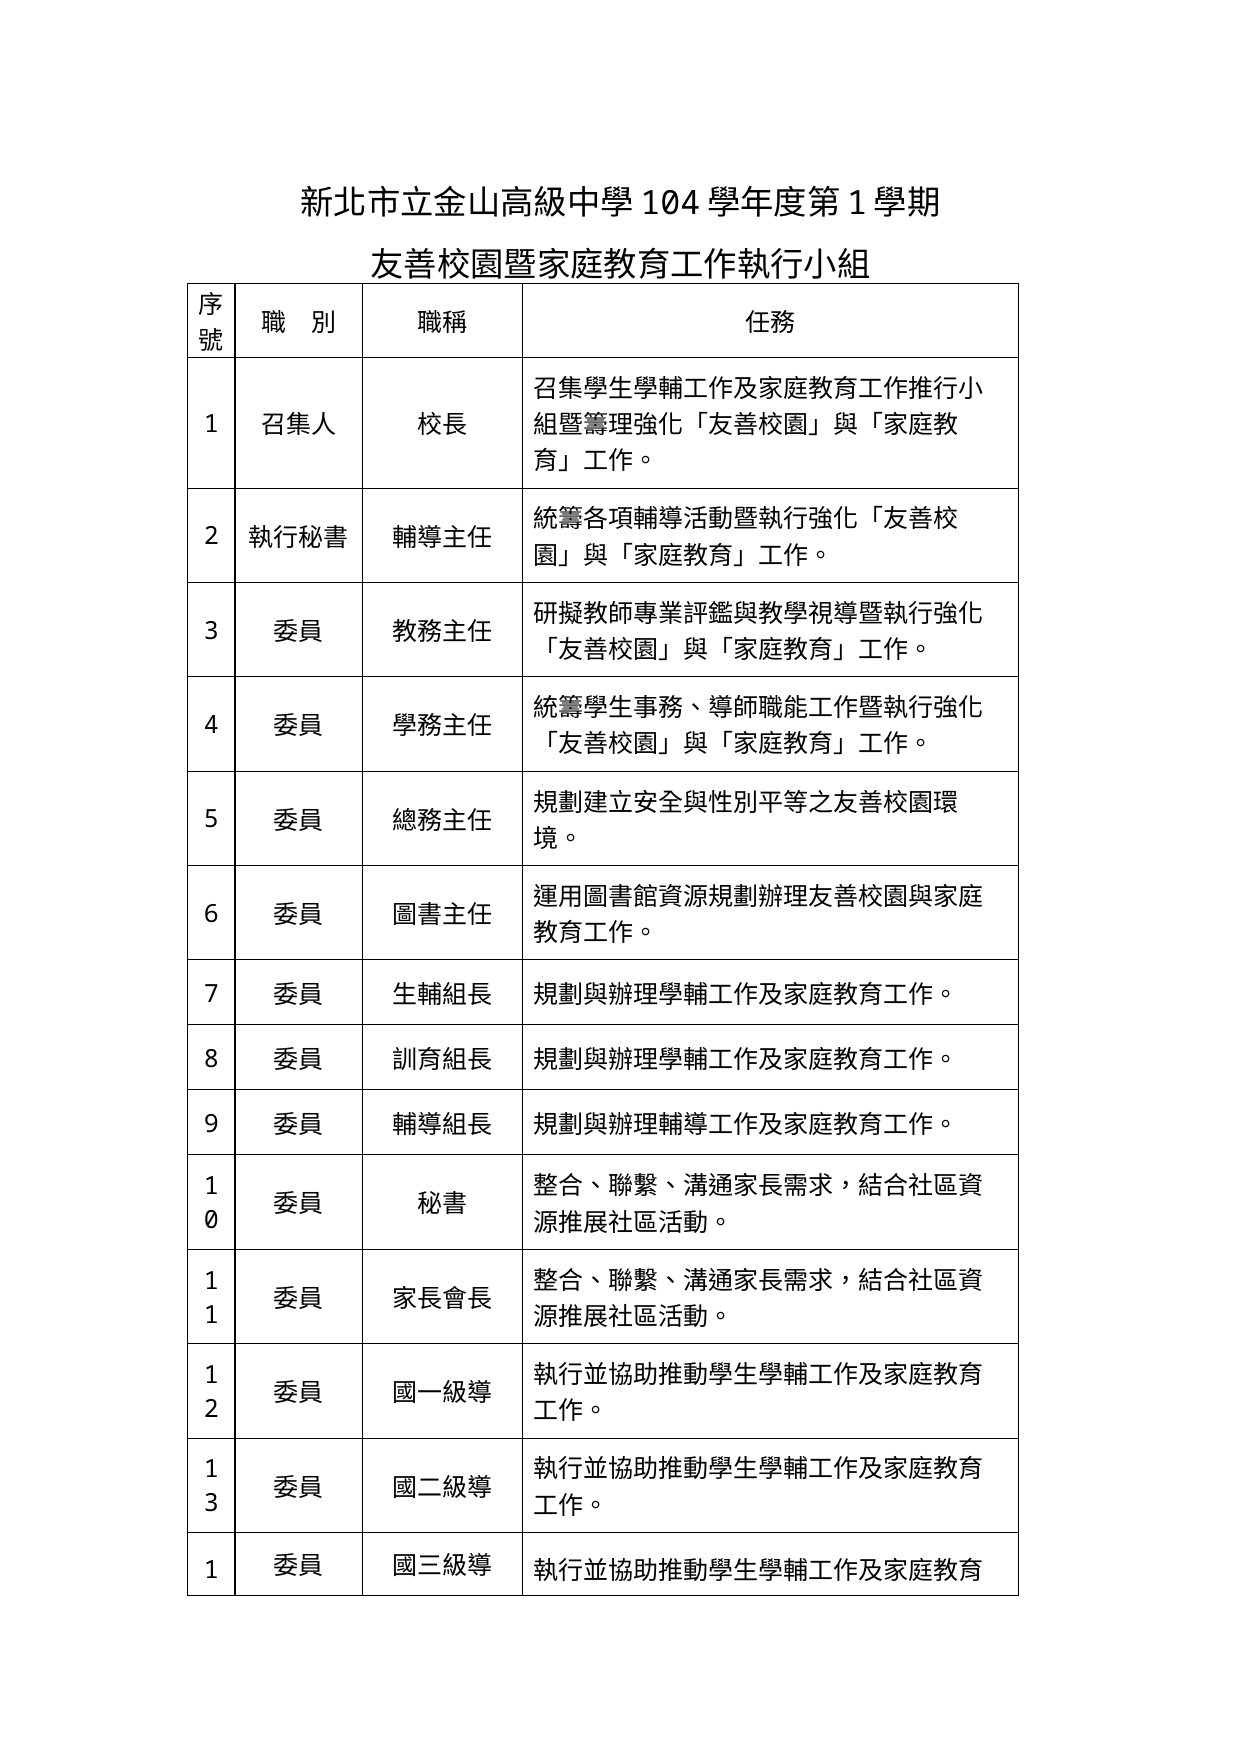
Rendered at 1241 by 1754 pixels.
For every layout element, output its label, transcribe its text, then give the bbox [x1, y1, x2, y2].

table_cell 6 [188, 866, 234, 959]
table_cell 校長 [363, 358, 522, 487]
table_cell 委員 [236, 960, 362, 1024]
table_cell 輔導主任 [363, 489, 522, 582]
table_cell 4 [188, 677, 234, 771]
table_cell 訓育組長 [363, 1025, 522, 1089]
table_cell 執行並協助推動學生學輔工作及家庭教育工作。 [523, 1439, 1018, 1532]
table_cell 委員 [236, 1344, 362, 1437]
table_cell 統籌各項輔導活動暨執行強化「友善校園」與「家庭教育」工作。 [523, 489, 1018, 582]
table_cell 委員 [236, 1090, 362, 1154]
table_cell 9 [188, 1090, 234, 1154]
table_cell 7 [188, 960, 234, 1024]
table_cell 執行並協助推動學生學輔工作及家庭教育 [523, 1533, 1018, 1595]
table_cell 委員 [236, 1025, 362, 1089]
table_cell 國三級導 [363, 1533, 522, 1595]
table_cell 家長會長 [363, 1250, 522, 1343]
table_header 序號 [188, 284, 234, 357]
table_cell 委員 [236, 1155, 362, 1249]
table_cell 規劃與辦理輔導工作及家庭教育工作。 [523, 1090, 1018, 1154]
table_cell 委員 [236, 1250, 362, 1343]
text 新北市立金山高級中學104學年度第1學期 [187, 158, 1053, 221]
table_cell 整合、聯繫、溝通家長需求，結合社區資源推展社區活動。 [523, 1155, 1018, 1249]
table_cell 10 [188, 1155, 234, 1249]
table_header 職 別 [236, 284, 362, 357]
table_cell 3 [188, 583, 234, 676]
table_cell 委員 [236, 677, 362, 771]
table_cell 委員 [236, 583, 362, 676]
table_cell 11 [188, 1250, 234, 1343]
table_cell 學務主任 [363, 677, 522, 771]
table_cell 總務主任 [363, 772, 522, 865]
table_cell 秘書 [363, 1155, 522, 1249]
table_header 任務 [523, 284, 1018, 357]
table_cell 1 [188, 1533, 234, 1595]
text 友善校園暨家庭教育工作執行小組 [187, 221, 1053, 283]
table_cell 委員 [236, 1439, 362, 1532]
table_cell 研擬教師專業評鑑與教學視導暨執行強化「友善校園」與「家庭教育」工作。 [523, 583, 1018, 676]
table_cell 規劃與辦理學輔工作及家庭教育工作。 [523, 960, 1018, 1024]
table_cell 整合、聯繫、溝通家長需求，結合社區資源推展社區活動。 [523, 1250, 1018, 1343]
table_cell 委員 [236, 1533, 362, 1595]
table_cell 13 [188, 1439, 234, 1532]
table_cell 執行秘書 [236, 489, 362, 582]
table_cell 教務主任 [363, 583, 522, 676]
table_cell 8 [188, 1025, 234, 1089]
table_cell 國二級導 [363, 1439, 522, 1532]
table_cell 規劃建立安全與性別平等之友善校園環境。 [523, 772, 1018, 865]
table_cell 委員 [236, 772, 362, 865]
table_cell 國一級導 [363, 1344, 522, 1437]
table_header 職稱 [363, 284, 522, 357]
table_cell 12 [188, 1344, 234, 1437]
table_cell 輔導組長 [363, 1090, 522, 1154]
table_cell 運用圖書館資源規劃辦理友善校園與家庭教育工作。 [523, 866, 1018, 959]
table_cell 生輔組長 [363, 960, 522, 1024]
table_cell 統籌學生事務、導師職能工作暨執行強化「友善校園」與「家庭教育」工作。 [523, 677, 1018, 771]
table_cell 圖書主任 [363, 866, 522, 959]
table_cell 2 [188, 489, 234, 582]
table_cell 1 [188, 358, 234, 487]
table_cell 委員 [236, 866, 362, 959]
table_cell 召集人 [236, 358, 362, 487]
table_cell 5 [188, 772, 234, 865]
table_cell 召集學生學輔工作及家庭教育工作推行小組暨籌理強化「友善校園」與「家庭教育」工作。 [523, 358, 1018, 487]
table_cell 執行並協助推動學生學輔工作及家庭教育工作。 [523, 1344, 1018, 1437]
table_cell 規劃與辦理學輔工作及家庭教育工作。 [523, 1025, 1018, 1089]
